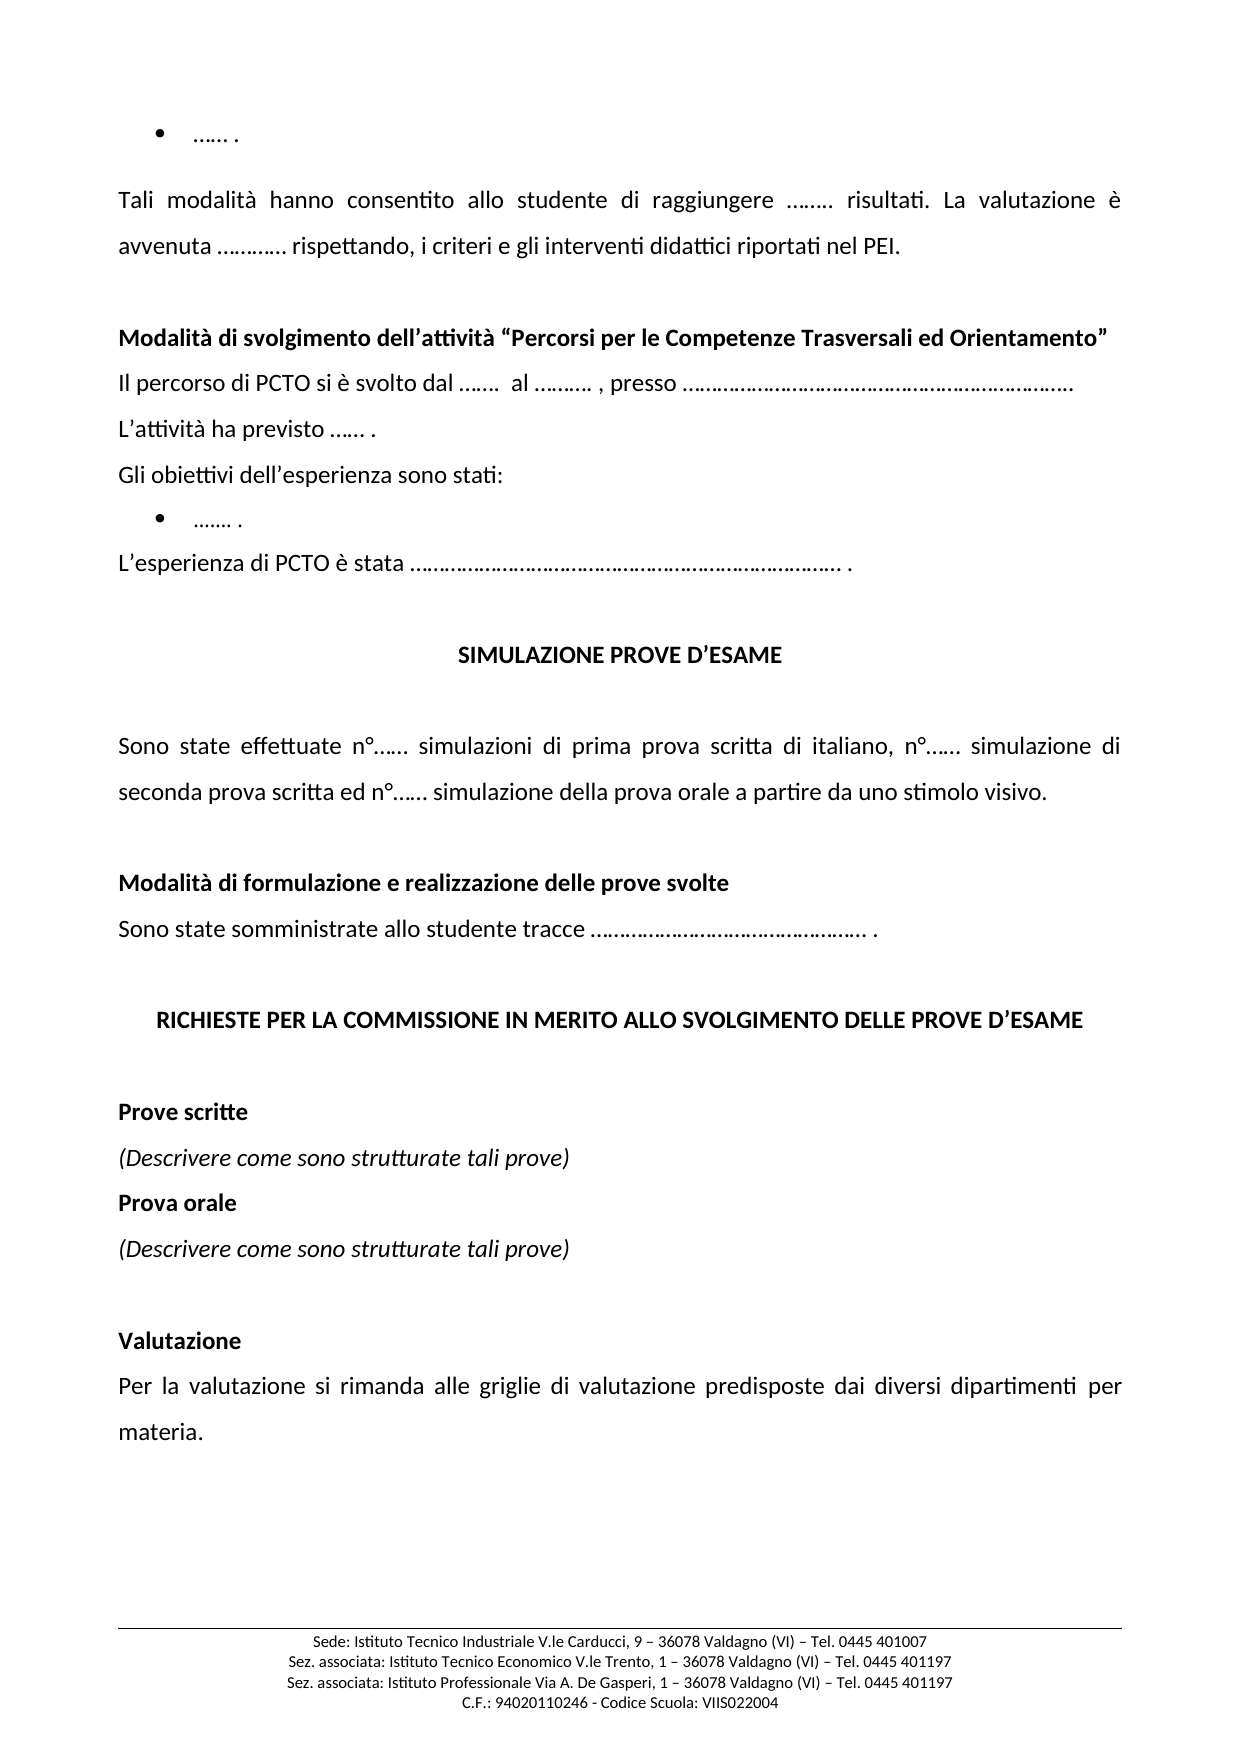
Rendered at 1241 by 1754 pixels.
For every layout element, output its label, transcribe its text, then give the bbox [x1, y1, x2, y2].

text Tali modalità hanno consentito allo studente di raggiungere …….. risultati. La valutazione è avvenuta ………… rispettando, i criteri e gli interventi didattici riportati nel PEI. [118, 185, 1122, 261]
subtitle Gli obiettivi dell’esperienza sono stati: [118, 459, 1122, 489]
list …… . [156, 118, 1122, 149]
subtitle Valutazione [118, 1325, 1122, 1355]
subtitle Per la valutazione si rimanda alle griglie di valutazione predisposte dai diversi dipartimenti per materia. [118, 1371, 1122, 1447]
subtitle ……. . [156, 505, 1122, 533]
subtitle SIMULAZIONE PROVE D’ESAME [118, 639, 1122, 669]
subtitle Prove scritte [118, 1096, 1122, 1127]
subtitle (Descrivere come sono strutturate tali prove) [118, 1233, 1122, 1264]
text L’esperienza di PCTO è stata ………………………………………………………………… . [118, 547, 1109, 578]
subtitle Modalità di formulazione e realizzazione delle prove svolte [118, 867, 1122, 898]
subtitle RICHIESTE PER LA COMMISSIONE IN MERITO ALLO SVOLGIMENTO DELLE PROVE D’ESAME [118, 1005, 1122, 1035]
subtitle Modalità di svolgimento dell’attività “Percorsi per le Competenze Trasversali ed Orientamento” [118, 322, 1122, 352]
subtitle Il percorso di PCTO si è svolto dal ……. al ………. , presso ………………………………………………………….. L’attività ha previsto …… . [118, 368, 1122, 444]
text (Descrivere come sono strutturate tali prove) [118, 1142, 1122, 1172]
text Sono state somministrate allo studente tracce ………………………………………… . [118, 913, 1122, 944]
text Sono state effettuate n°…… simulazioni di prima prova scritta di italiano, n°…… simulazione di seconda prova scritta ed n°…… simulazione della prova orale a partire da uno stimolo visivo. [118, 730, 1122, 807]
text Prova orale [118, 1188, 1122, 1218]
